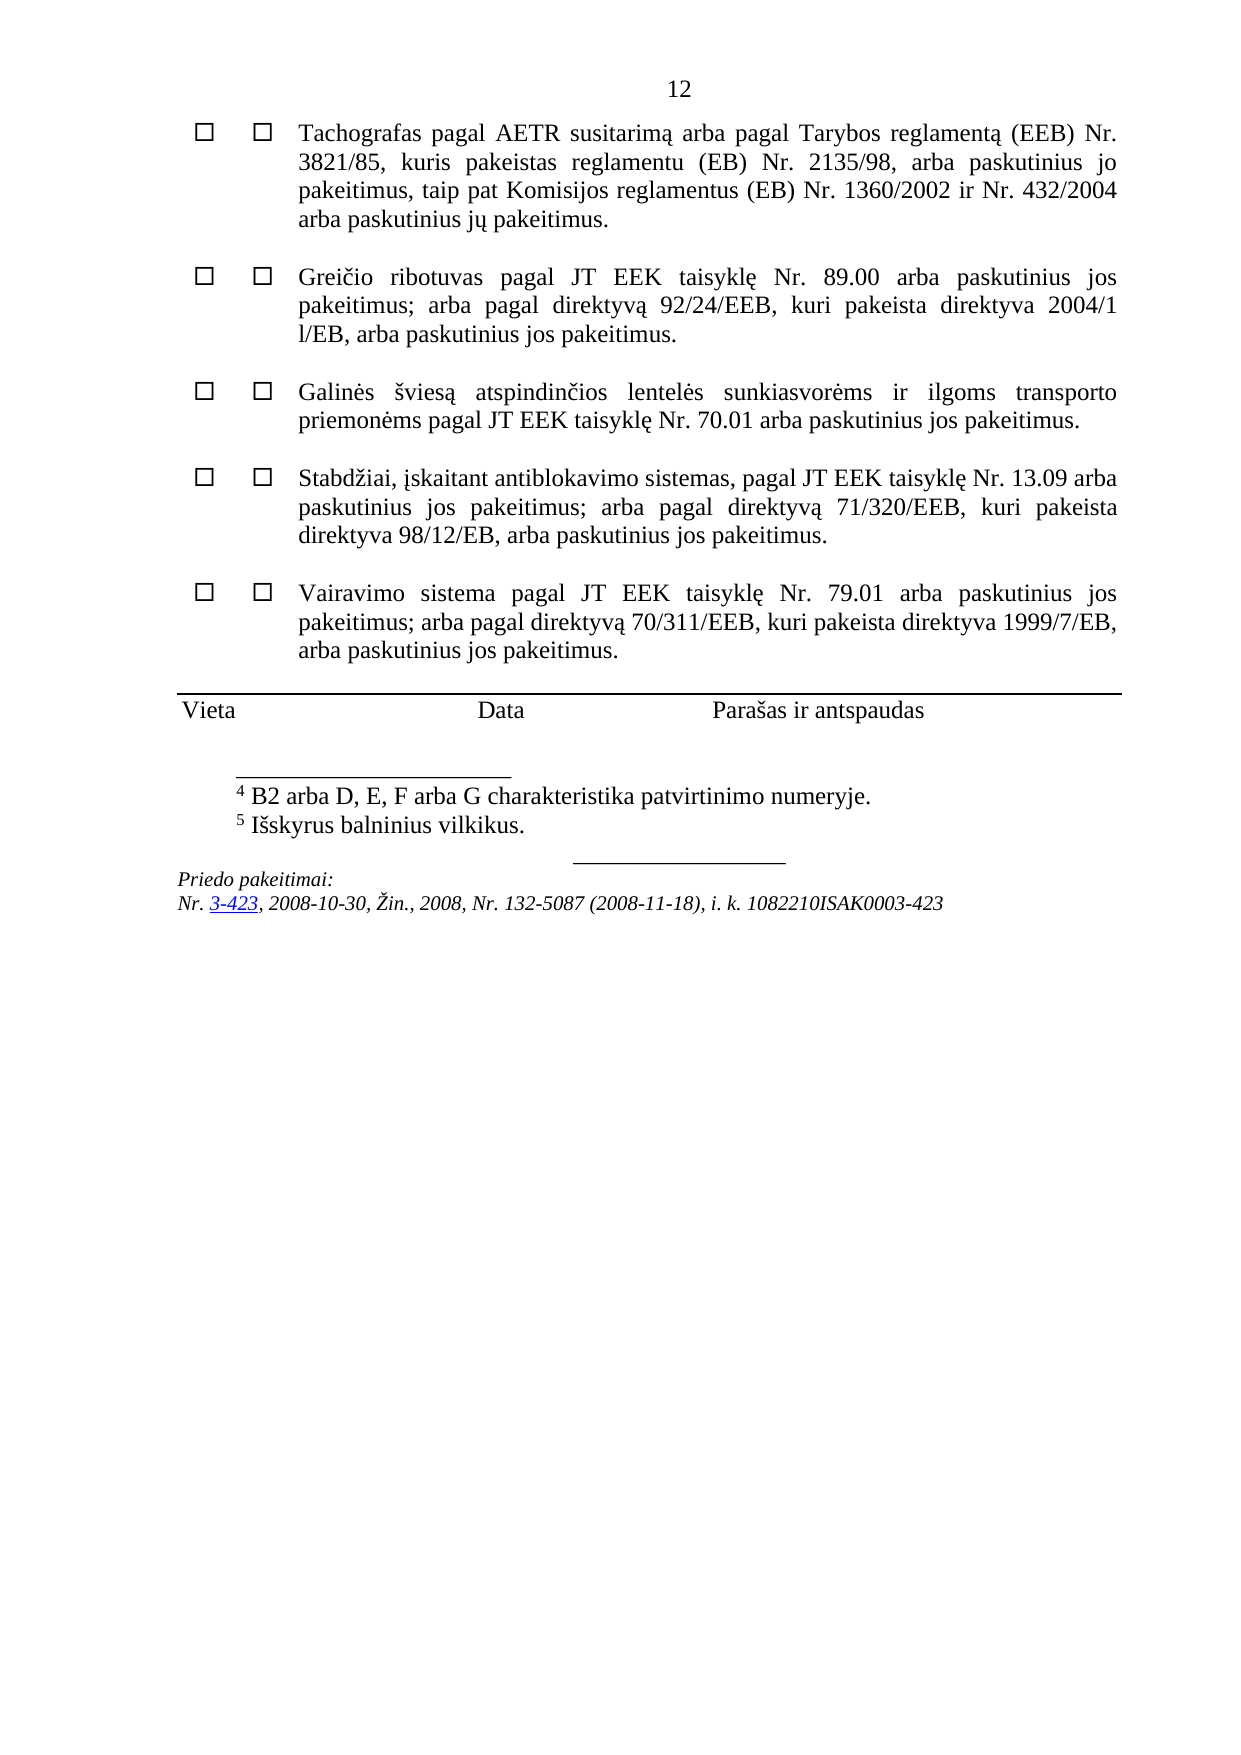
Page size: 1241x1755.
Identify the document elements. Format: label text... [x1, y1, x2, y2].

table_cell [231, 233, 294, 262]
table_cell [] [231, 377, 294, 434]
table_cell [] [231, 463, 294, 549]
table_cell [294, 549, 1122, 578]
table_cell [177, 664, 231, 693]
table_cell [177, 549, 231, 578]
table_cell [294, 434, 1122, 463]
table_cell [177, 233, 231, 262]
table_cell Vieta [177, 695, 294, 723]
table_cell [294, 233, 1122, 262]
text 4 B2 arba D, E, F arba G charakteristika patvirtinimo numeryje. [177, 781, 1181, 810]
table_cell Greičio ribotuvas pagal JT EEK taisyklę Nr. 89.00 arba paskutinius jos pakeitimus; arba pagal direktyvą 92/24/EEB, kuri pakeista direktyva 2004/1 l/EB, arba paskutinius jos pakeitimus. [294, 262, 1122, 348]
table_cell [] [231, 578, 294, 664]
table_cell Parašas ir antspaudas [708, 695, 1122, 723]
table_cell [] [231, 118, 294, 233]
table_cell [231, 348, 294, 377]
text Nr. 3-423, 2008-10-30, Žin., 2008, Nr. 132-5087 (2008-11-18), i. k. 1082210ISAK0003-423 [177, 891, 1181, 915]
table_cell [] [177, 578, 231, 664]
table_cell [177, 434, 231, 463]
table_cell [294, 664, 1122, 693]
text ______________________ [177, 752, 1181, 781]
table_cell Galinės šviesą atspindinčios lentelės sunkiasvorėms ir ilgoms transporto priemonėms pagal JT EEK taisyklę Nr. 70.01 arba paskutinius jos pakeitimus. [294, 377, 1122, 434]
text _________________ [177, 838, 1181, 867]
table_cell [231, 549, 294, 578]
table_cell Tachografas pagal AETR susitarimą arba pagal Tarybos reglamentą (EEB) Nr. 3821/85, kuris pakeistas reglamentu (EB) Nr. 2135/98, arba paskutinius jo pakeitimus, taip pat Komisijos reglamentus (EB) Nr. 1360/2002 ir Nr. 432/2004 arba paskutinius jų pakeitimus. [294, 118, 1122, 233]
table_cell [] [177, 463, 231, 549]
table_cell [231, 434, 294, 463]
text Priedo pakeitimai: [177, 867, 1181, 891]
text 5 Išskyrus balninius vilkikus. [177, 810, 1181, 838]
table_cell [231, 664, 294, 693]
table_cell [] [231, 262, 294, 348]
table_cell Stabdžiai, įskaitant antiblokavimo sistemas, pagal JT EEK taisyklę Nr. 13.09 arba paskutinius jos pakeitimus; arba pagal direktyvą 71/320/EEB, kuri pakeista direktyva 98/12/EB, arba paskutinius jos pakeitimus. [294, 463, 1122, 549]
table_cell Vairavimo sistema pagal JT EEK taisyklę Nr. 79.01 arba paskutinius jos pakeitimus; arba pagal direktyvą 70/311/EEB, kuri pakeista direktyva 1999/7/EB, arba paskutinius jos pakeitimus. [294, 578, 1122, 664]
table_cell Data [294, 695, 708, 723]
table_cell [294, 348, 1122, 377]
table_cell [] [177, 262, 231, 348]
table_cell [177, 348, 231, 377]
table_cell [] [177, 377, 231, 434]
table_cell [] [177, 118, 231, 233]
